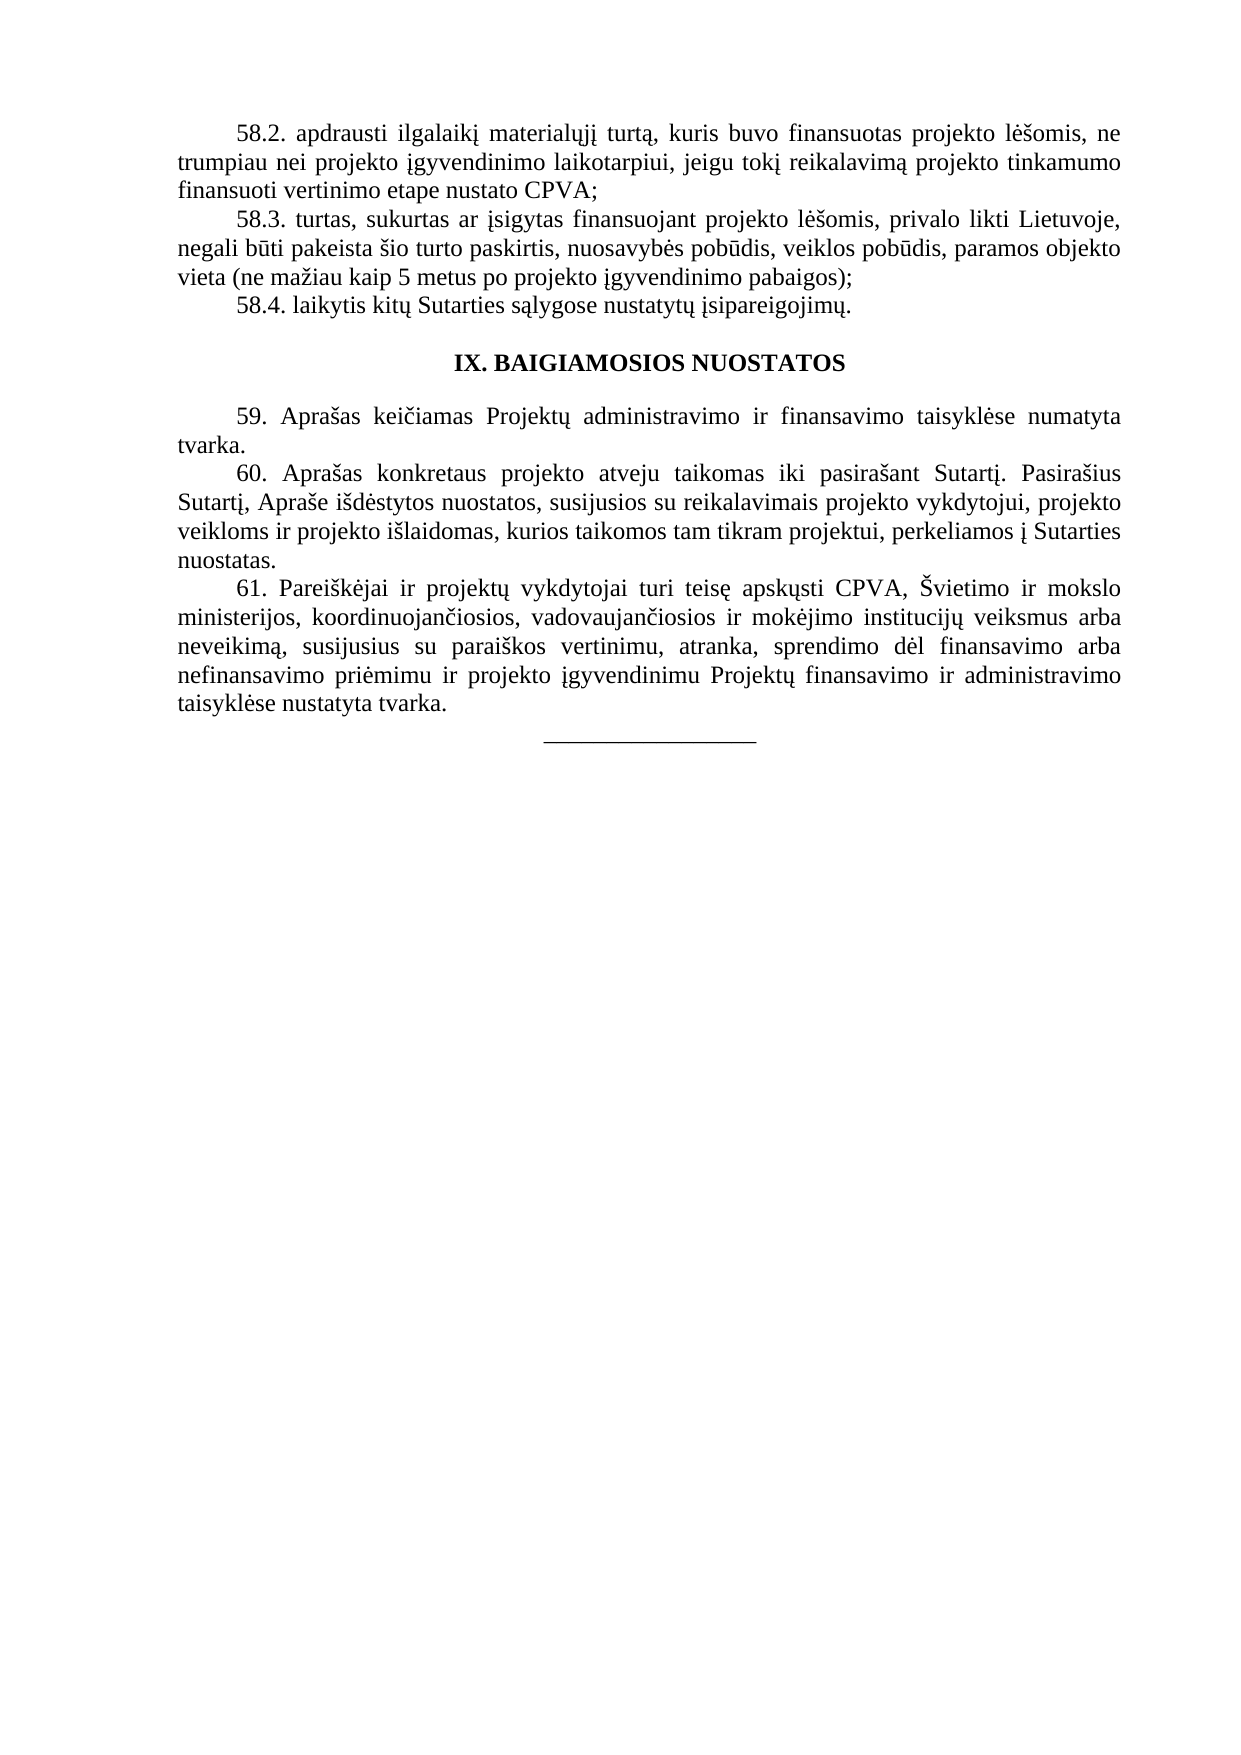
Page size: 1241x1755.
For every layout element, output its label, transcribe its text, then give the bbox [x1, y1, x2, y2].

text 61. Pareiškėjai ir projektų vykdytojai turi teisę apskųsti CPVA, Švietimo ir mokslo ministerijos, koordinuojančiosios, vadovaujančiosios ir mokėjimo institucijų veiksmus arba neveikimą, susijusius su paraiškos vertinimu, atranka, sprendimo dėl finansavimo arba nefinansavimo priėmimu ir projekto įgyvendinimu Projektų finansavimo ir administravimo taisyklėse nustatyta tvarka. [177, 573, 1122, 717]
text 59. Aprašas keičiamas Projektų administravimo ir finansavimo taisyklėse numatyta tvarka. [177, 401, 1122, 458]
text 60. Aprašas konkretaus projekto atveju taikomas iki pasirašant Sutartį. Pasirašius Sutartį, Apraše išdėstytos nuostatos, susijusios su reikalavimais projekto vykdytojui, projekto veikloms ir projekto išlaidomas, kurios taikomos tam tikram projektui, perkeliamos į Sutarties nuostatas. [177, 458, 1122, 573]
text _________________ [177, 717, 1122, 746]
text 58.2. apdrausti ilgalaikį materialųjį turtą, kuris buvo finansuotas projekto lėšomis, ne trumpiau nei projekto įgyvendinimo laikotarpiui, jeigu tokį reikalavimą projekto tinkamumo finansuoti vertinimo etape nustato CPVA; [177, 118, 1122, 204]
text 58.4. laikytis kitų Sutarties sąlygose nustatytų įsipareigojimų. [177, 291, 1122, 319]
text IX. BAIGIAMOSIOS NUOSTATOS [177, 348, 1122, 377]
text 58.3. turtas, sukurtas ar įsigytas finansuojant projekto lėšomis, privalo likti Lietuvoje, negali būti pakeista šio turto paskirtis, nuosavybės pobūdis, veiklos pobūdis, paramos objekto vieta (ne mažiau kaip 5 metus po projekto įgyvendinimo pabaigos); [177, 204, 1122, 291]
